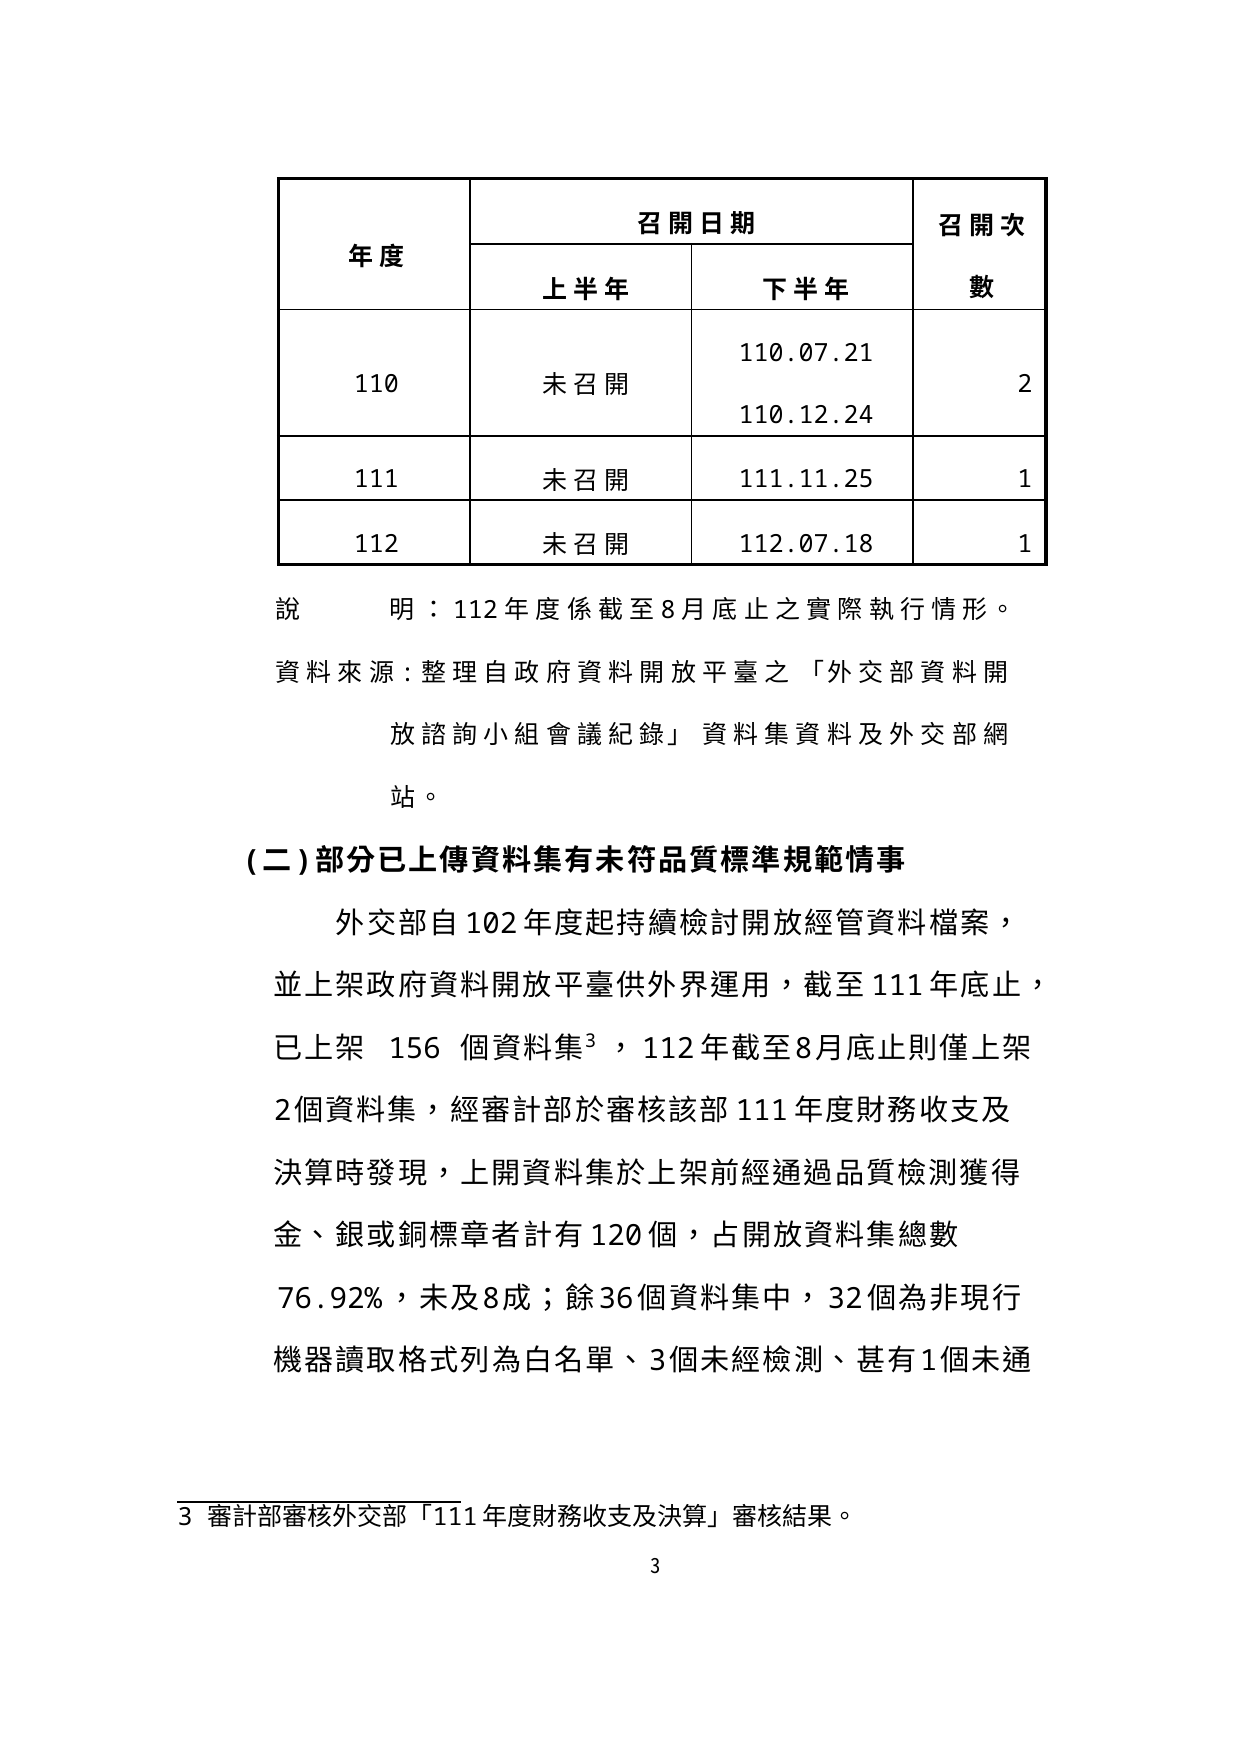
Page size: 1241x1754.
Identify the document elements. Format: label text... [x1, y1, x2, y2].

table_header 年度 [280, 180, 469, 308]
table_header 召開次數 [914, 180, 1044, 308]
text 外交部自102年度起持續檢討開放經管資料檔案，並上架政府資料開放平臺供外界運用，截至111年底止，已上架 156 個資料集，112年截至8月底止則僅上架2個資料集，經審計部於審核該部111年度財務收支及決算時發現，上開資料集於上架前經通過品質檢測獲得金、銀或銅標章者計有120個，占開放資料集總數76.92%，未及8成；餘36個資料集中，32個為非現行機器讀取格式列為白名單、3個未經檢測、甚有1個未通過檢測。 [267, 879, 1032, 1379]
text (二)部分已上傳資料集有未符品質標準規範情事 [237, 816, 1032, 879]
table_cell 未召開 [471, 310, 691, 435]
table_header 召開日期 [471, 180, 912, 243]
table_cell 下半年 [692, 245, 912, 308]
table_cell 1 [914, 437, 1044, 499]
table_cell 1 [914, 501, 1044, 563]
text 資料來源:整理自政府資料開放平臺之「外交部資料開放諮詢小組會議紀錄」資料集資料及外交部網站。 [268, 629, 1036, 816]
text 說 明：112年度係截至8月底止之實際執行情形。 [146, 566, 1032, 629]
table_cell 未召開 [471, 437, 691, 499]
table_cell 2 [914, 310, 1044, 435]
table_cell 110 [280, 310, 469, 435]
table_cell 112 [280, 501, 469, 563]
table_cell 上半年 [471, 245, 691, 308]
table_cell 未召開 [471, 501, 691, 563]
table_cell 112.07.18 [692, 501, 912, 563]
text 審計部審核外交部「111年度財務收支及決算」審核結果。 [177, 1502, 1034, 1532]
table_cell 111.11.25 [692, 437, 912, 499]
table_cell 111 [280, 437, 469, 499]
table_cell 110.07.21 110.12.24 [692, 310, 912, 435]
